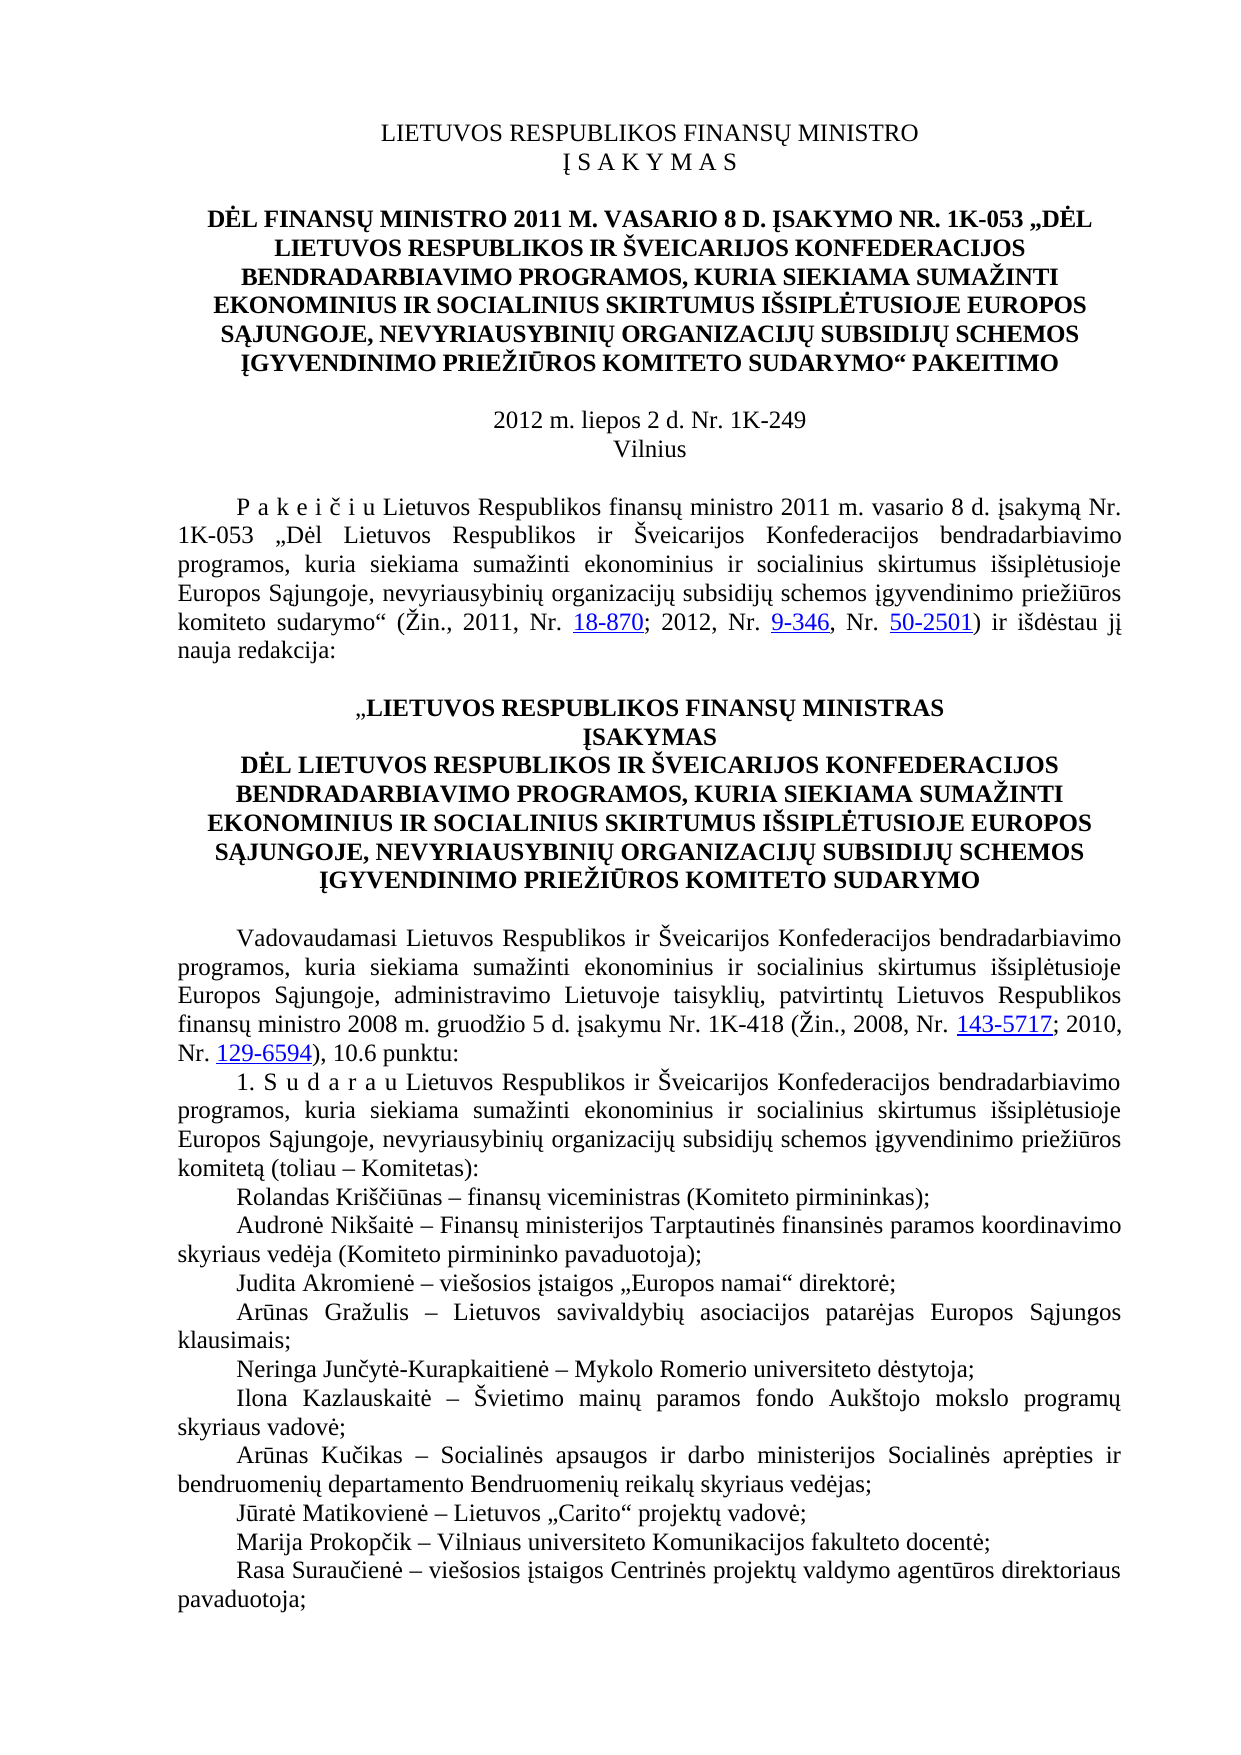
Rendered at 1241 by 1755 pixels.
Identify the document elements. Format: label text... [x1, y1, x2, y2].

text P a k e i č i u Lietuvos Respublikos finansų ministro 2011 m. vasario 8 d. įsakymą Nr. 1K-053 „Dėl Lietuvos Respublikos ir Šveicarijos Konfederacijos bendradarbiavimo programos, kuria siekiama sumažinti ekonominius ir socialinius skirtumus išsiplėtusioje Europos Sąjungoje, nevyriausybinių organizacijų subsidijų schemos įgyvendinimo priežiūros komiteto sudarymo“ (Žin., 2011, Nr. 18-870; 2012, Nr. 9-346, Nr. 50-2501) ir išdėstau jį nauja redakcija: [177, 492, 1122, 664]
text Rolandas Kriščiūnas – finansų viceministras (Komiteto pirmininkas); [177, 1182, 1122, 1211]
text Arūnas Gražulis – Lietuvos savivaldybių asociacijos patarėjas Europos Sąjungos klausimais; [177, 1297, 1122, 1354]
text Neringa Junčytė-Kurapkaitienė – Mykolo Romerio universiteto dėstytoja; [177, 1354, 1122, 1383]
text Rasa Suraučienė – viešosios įstaigos Centrinės projektų valdymo agentūros direktoriaus pavaduotoja; [177, 1556, 1122, 1613]
text Vilnius [177, 434, 1122, 463]
text Audronė Nikšaitė – Finansų ministerijos Tarptautinės finansinės paramos koordinavimo skyriaus vedėja (Komiteto pirmininko pavaduotoja); [177, 1211, 1122, 1268]
text LIETUVOS RESPUBLIKOS FINANSŲ MINISTRO [177, 118, 1122, 147]
text Marija Prokopčik – Vilniaus universiteto Komunikacijos fakulteto docentė; [177, 1527, 1122, 1556]
text ĮSAKYMAS [177, 722, 1122, 751]
text Judita Akromienė – viešosios įstaigos „Europos namai“ direktorė; [177, 1268, 1122, 1297]
text Jūratė Matikovienė – Lietuvos „Carito“ projektų vadovė; [177, 1498, 1122, 1527]
text Į S A K Y M A S [177, 147, 1122, 176]
text DĖL LIETUVOS RESPUBLIKOS IR ŠVEICARIJOS KONFEDERACIJOS BENDRADARBIAVIMO PROGRAMOS, KURIA SIEKIAMA SUMAŽINTI EKONOMINIUS IR SOCIALINIUS SKIRTUMUS IŠSIPLĖTUSIOJE EUROPOS SĄJUNGOJE, NEVYRIAUSYBINIŲ ORGANIZACIJŲ SUBSIDIJŲ SCHEMOS ĮGYVENDINIMO PRIEŽIŪROS KOMITETO SUDARYMO [177, 751, 1122, 894]
text Arūnas Kučikas – Socialinės apsaugos ir darbo ministerijos Socialinės aprėpties ir bendruomenių departamento Bendruomenių reikalų skyriaus vedėjas; [177, 1441, 1122, 1498]
text 2012 m. liepos 2 d. Nr. 1K-249 [177, 406, 1122, 434]
text DĖL FINANSŲ MINISTRO 2011 m. VASARIO 8 d. ĮSAKYMO Nr. 1K-053 „DĖL LIETUVOS RESPUBLIKOS IR ŠVEICARIJOS KONFEDERACIJOS BENDRADARBIAVIMO PROGRAMOS, KURIA SIEKIAMA SUMAŽINTI EKONOMINIUS IR SOCIALINIUS SKIRTUMUS IŠSIPLĖTUSIOJE EUROPOS SĄJUNGOJE, NEVYRIAUSYBINIŲ ORGANIZACIJŲ SUBSIDIJŲ SCHEMOS ĮGYVENDINIMO PRIEŽIŪROS KOMITETO SUDARYMO“ PAKEITIMO [177, 204, 1122, 377]
text 1. S u d a r a u Lietuvos Respublikos ir Šveicarijos Konfederacijos bendradarbiavimo programos, kuria siekiama sumažinti ekonominius ir socialinius skirtumus išsiplėtusioje Europos Sąjungoje, nevyriausybinių organizacijų subsidijų schemos įgyvendinimo priežiūros komitetą (toliau – Komitetas): [177, 1067, 1122, 1182]
text Vadovaudamasi Lietuvos Respublikos ir Šveicarijos Konfederacijos bendradarbiavimo programos, kuria siekiama sumažinti ekonominius ir socialinius skirtumus išsiplėtusioje Europos Sąjungoje, administravimo Lietuvoje taisyklių, patvirtintų Lietuvos Respublikos finansų ministro 2008 m. gruodžio 5 d. įsakymu Nr. 1K-418 (Žin., 2008, Nr. 143-5717; 2010, Nr. 129-6594), 10.6 punktu: [177, 923, 1122, 1067]
text „LIETUVOS RESPUBLIKOS FINANSŲ MINISTRAS [177, 693, 1122, 722]
text Ilona Kazlauskaitė – Švietimo mainų paramos fondo Aukštojo mokslo programų skyriaus vadovė; [177, 1383, 1122, 1441]
